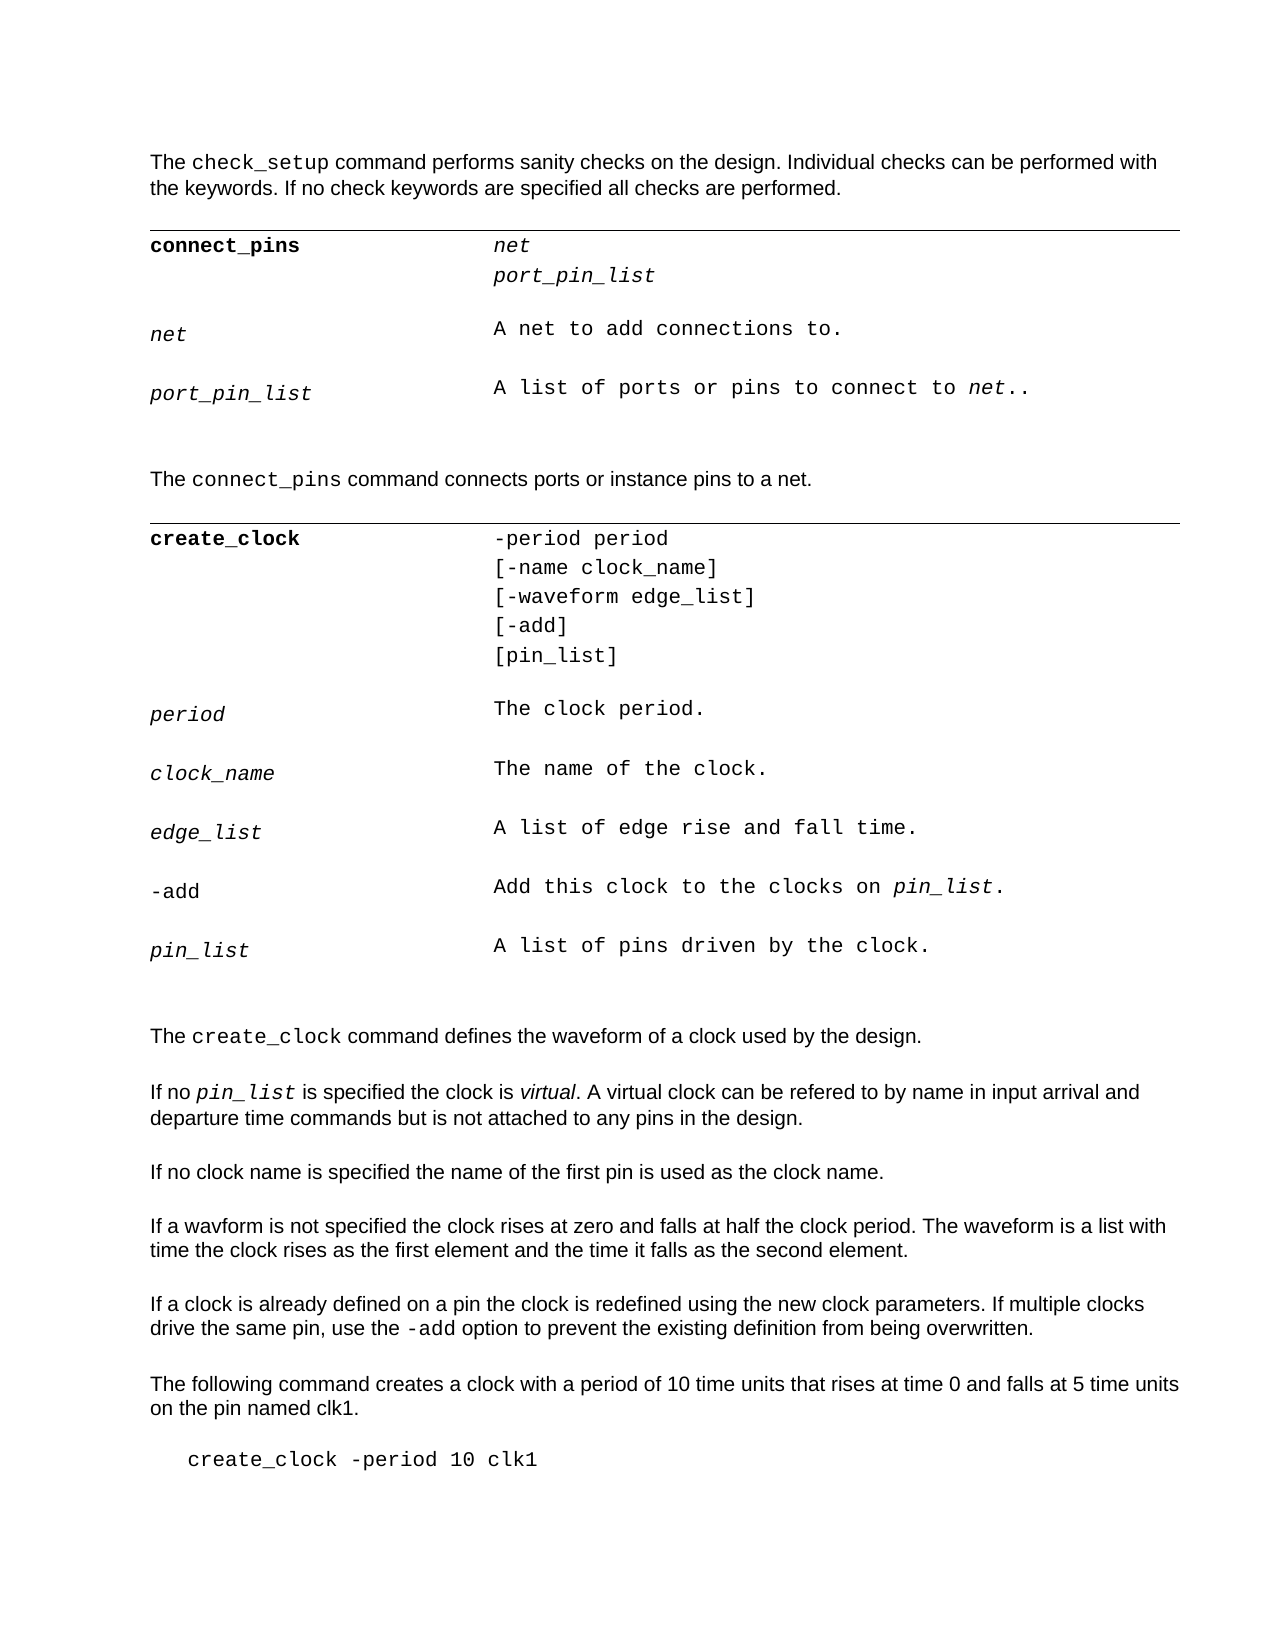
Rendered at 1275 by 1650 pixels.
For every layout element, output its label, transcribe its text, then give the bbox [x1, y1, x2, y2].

table_cell The name of the clock. [493, 758, 1180, 817]
text create_clock -period 10 clk1 [187, 1449, 1180, 1473]
text The check_setup command performs sanity checks on the design. Individual checks can be performed with the keywords. If no check keywords are specified all checks are performed. [150, 150, 1180, 200]
table_cell pin_list [150, 935, 493, 994]
table_header -period period [-name clock_name] [-waveform edge_list] [-add] [pin_list] [493, 524, 1180, 698]
table_cell -add [150, 876, 493, 935]
table_cell port_pin_list [150, 378, 493, 437]
table_header connect_pins [150, 231, 493, 318]
text The create_clock command defines the waveform of a clock used by the design. [150, 1024, 1180, 1050]
table_cell A list of ports or pins to connect to net.. [493, 378, 1180, 437]
table_cell clock_name [150, 758, 493, 817]
table_cell A list of pins driven by the clock. [493, 935, 1180, 994]
table_cell net [150, 318, 493, 377]
table_cell period [150, 698, 493, 757]
table_header net port_pin_list [493, 231, 1180, 318]
table_cell A list of edge rise and fall time. [493, 817, 1180, 876]
text If a clock is already defined on a pin the clock is redefined using the new clock parameters. If multiple clocks drive the same pin, use the -add option to prevent the existing definition from being overwritten. [150, 1292, 1180, 1341]
table_cell Add this clock to the clocks on pin_list. [493, 876, 1180, 935]
table_cell A net to add connections to. [493, 318, 1180, 377]
text The following command creates a clock with a period of 10 time units that rises at time 0 and falls at 5 time units on the pin named clk1. [150, 1371, 1180, 1419]
table_cell edge_list [150, 817, 493, 876]
text If no clock name is specified the name of the first pin is used as the clock name. [150, 1160, 1180, 1184]
text If no pin_list is specified the clock is virtual. A virtual clock can be refered to by name in input arrival and departure time commands but is not attached to any pins in the design. [150, 1080, 1180, 1130]
text The connect_pins command connects ports or instance pins to a net. [150, 467, 1180, 492]
table_cell The clock period. [493, 698, 1180, 757]
table_header create_clock [150, 524, 493, 698]
text If a wavform is not specified the clock rises at zero and falls at half the clock period. The waveform is a list with time the clock rises as the first element and the time it falls as the second element. [150, 1214, 1180, 1262]
